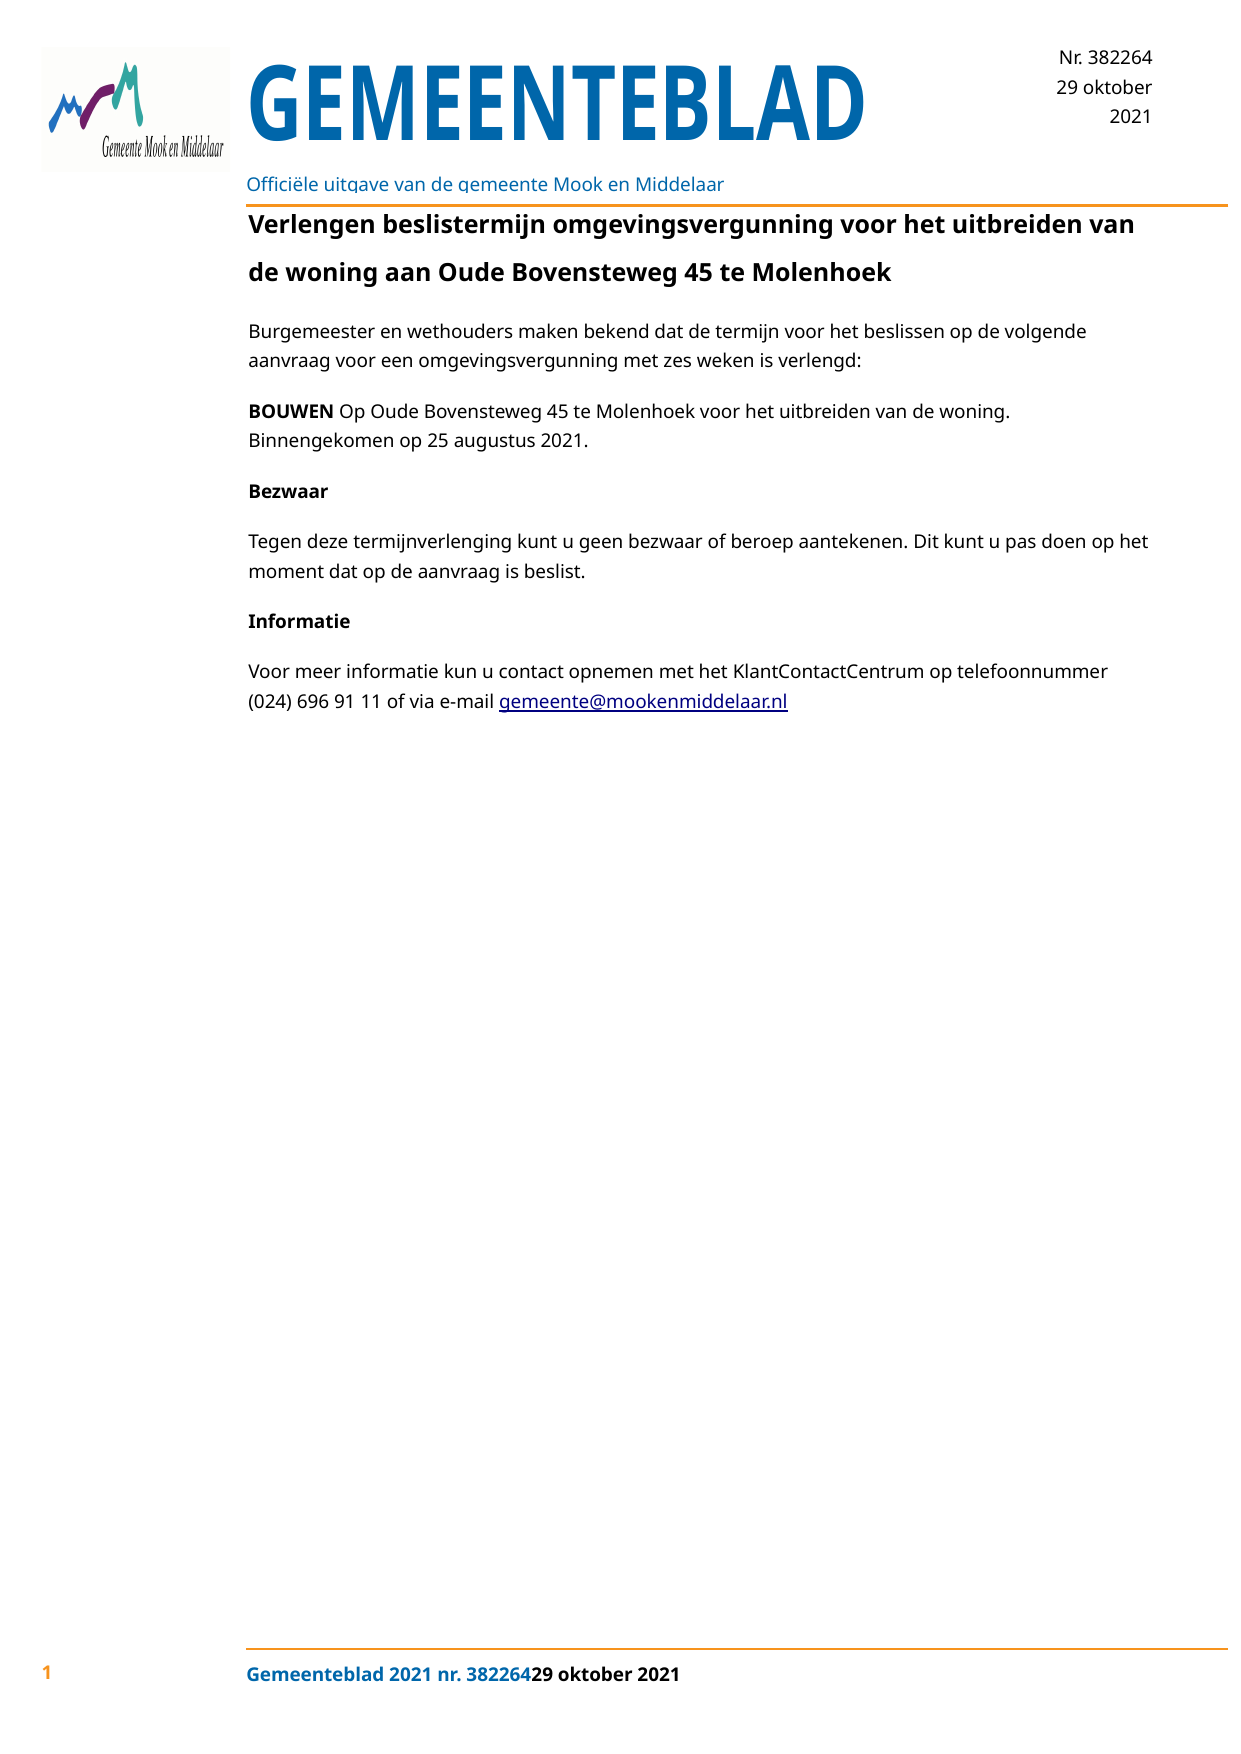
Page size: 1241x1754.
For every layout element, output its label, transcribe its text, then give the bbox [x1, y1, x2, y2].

text BOUWEN Op Oude Bovensteweg 45 te Molenhoek voor het uitbreiden van de woning. Binnengekomen op 25 augustus 2021. [248, 398, 1152, 453]
text Tegen deze termijnverlenging kunt u geen bezwaar of beroep aantekenen. Dit kunt u pas doen op het moment dat op de aanvraag is beslist. [248, 528, 1152, 584]
text Burgemeester en wethouders maken bekend dat de termijn voor het beslissen op de volgende aanvraag voor een omgevingsvergunning met zes weken is verlengd: [248, 318, 1152, 373]
text Voor meer informatie kun u contact opnemen met het KlantContactCentrum op telefoonnummer (024) 696 91 11 of via e-mail gemeente@mookenmiddelaar.nl [248, 659, 1152, 714]
text Informatie [248, 608, 1152, 634]
text Verlengen beslistermijn omgevingsvergunning voor het uitbreiden van de woning aan Oude Bovensteweg 45 te Molenhoek [248, 207, 1152, 288]
picture [41, 47, 231, 172]
text Bezwaar [248, 478, 1152, 504]
